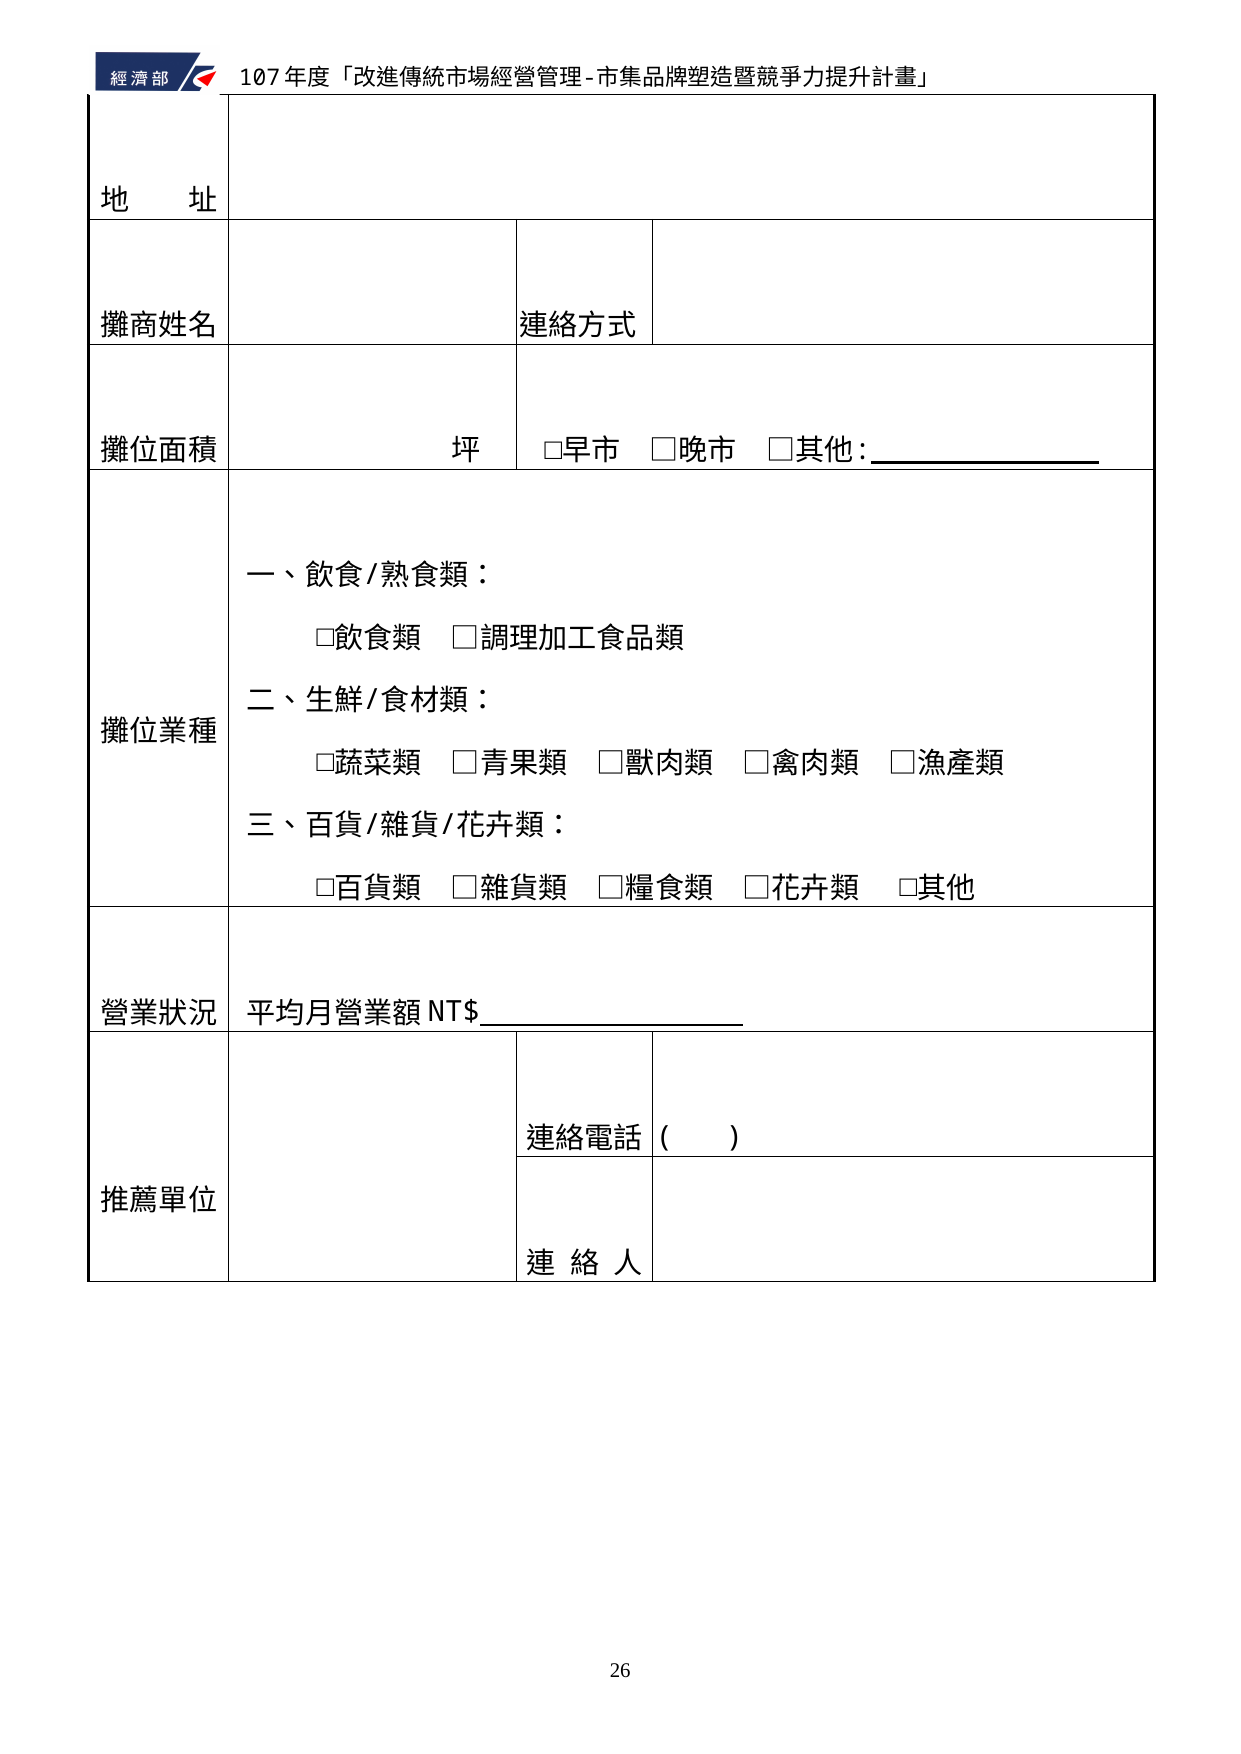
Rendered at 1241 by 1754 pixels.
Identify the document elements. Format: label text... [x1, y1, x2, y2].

table_cell 連絡方式 [517, 220, 652, 344]
table_cell [229, 95, 1153, 219]
table_cell 攤位業種 [90, 470, 228, 906]
table_cell 平均月營業額NT$ [229, 907, 1153, 1031]
table_cell 連絡電話 [517, 1032, 652, 1156]
table_cell 營業狀況 [90, 907, 228, 1031]
table_cell 推薦單位 [90, 1032, 228, 1281]
table_cell [229, 220, 516, 344]
table_cell 坪 [229, 345, 516, 469]
table_cell 地 址 [90, 95, 228, 219]
table_cell □早市 □晚市 □其他: [517, 345, 1153, 469]
table_cell ( ) [653, 1032, 1153, 1156]
table_cell [653, 220, 1153, 344]
table_cell 攤位面積 [90, 345, 228, 469]
table_cell 連 絡 人 [517, 1157, 652, 1281]
table_cell [653, 1157, 1153, 1281]
table_cell [229, 1032, 516, 1281]
table_cell 攤商姓名 [90, 220, 228, 344]
table_cell 一、飲食/熟食類： □飲食類 □調理加工食品類 二、生鮮/食材類： □蔬菜類 □青果類 □獸肉類 □禽肉類 □漁產類 三、百貨/雜貨/花卉類： □百貨類 □雜貨類 □糧食類 □花卉類 □其他 [229, 470, 1153, 906]
